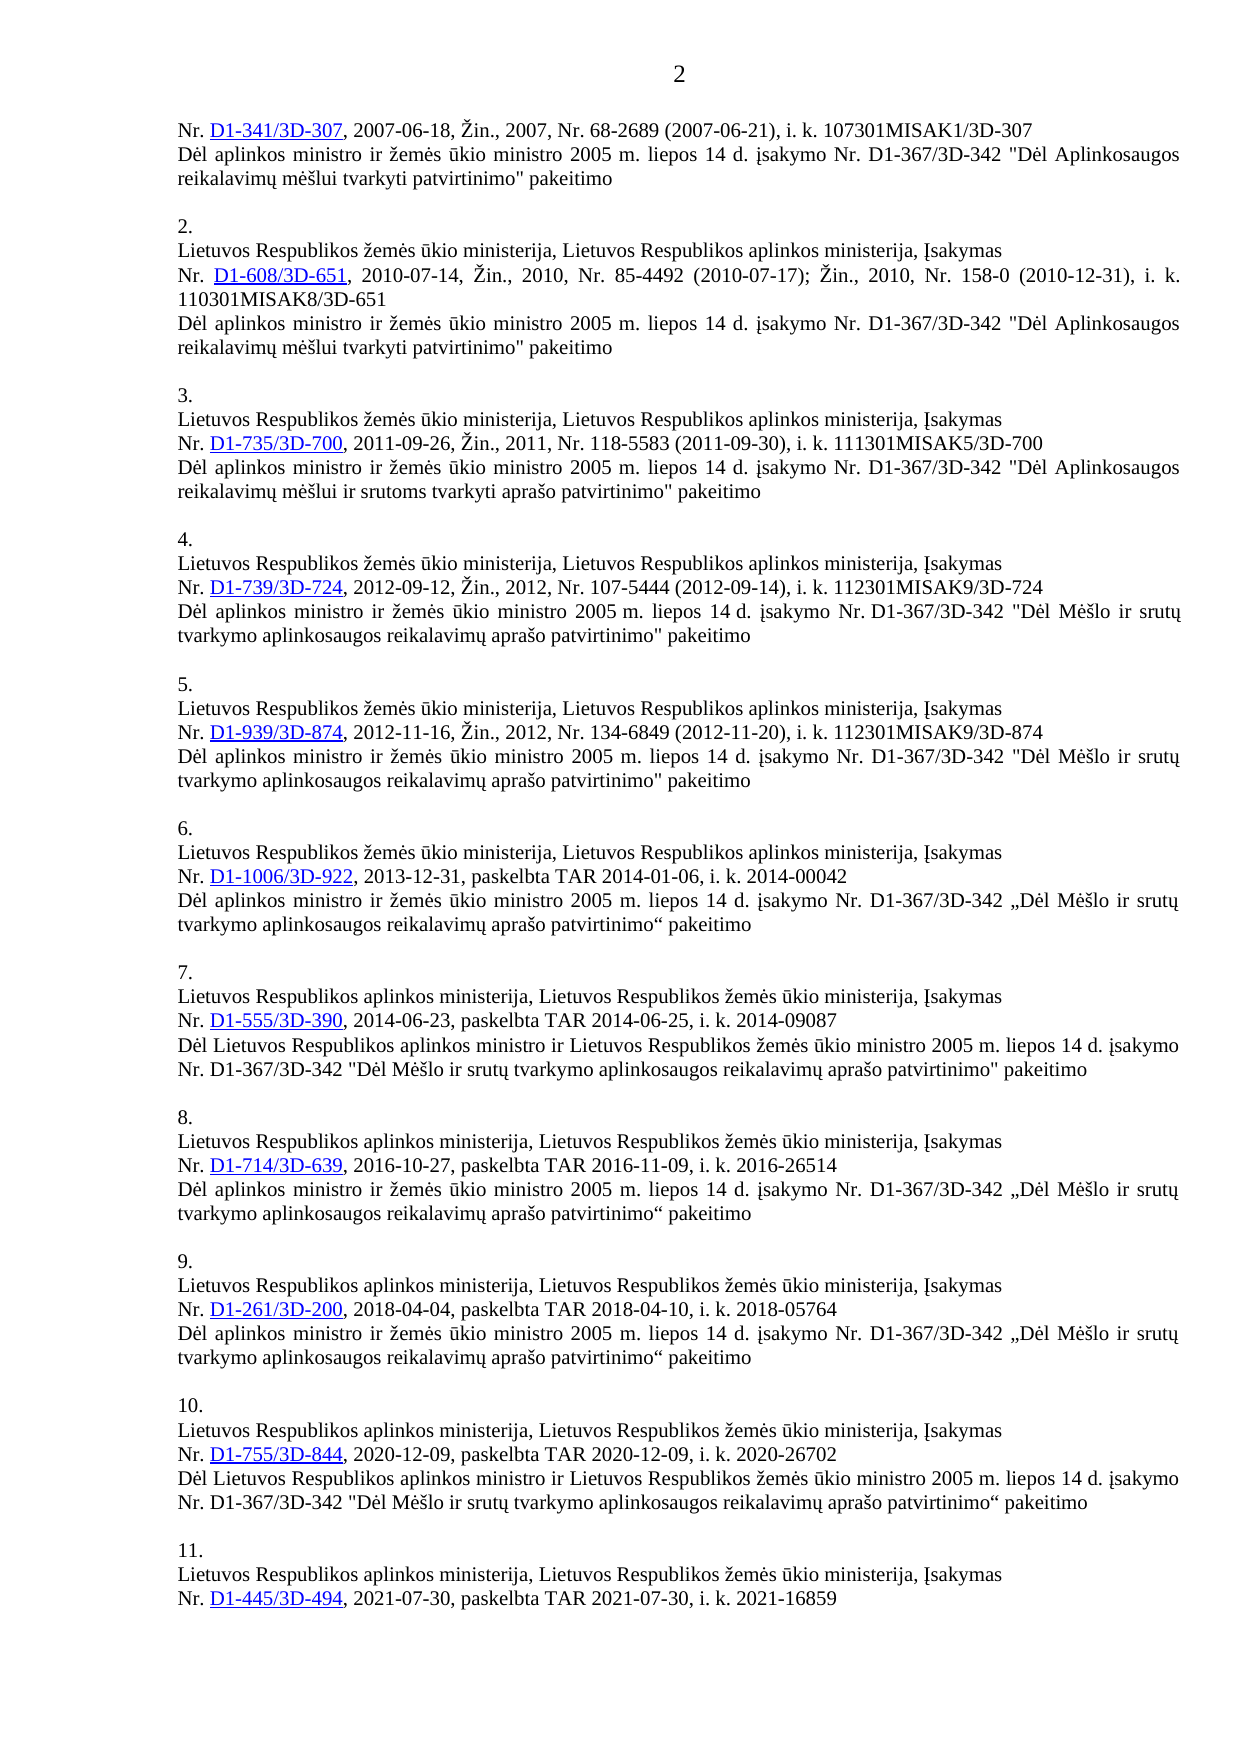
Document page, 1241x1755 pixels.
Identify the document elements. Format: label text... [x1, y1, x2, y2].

text Dėl aplinkos ministro ir žemės ūkio ministro 2005 m. liepos 14 d. įsakymo Nr. D1-367/3D-342 „Dėl Mėšlo ir srutų tvarkymo aplinkosaugos reikalavimų aprašo patvirtinimo“ pakeitimo [177, 888, 1181, 936]
text Nr. D1-939/3D-874, 2012-11-16, Žin., 2012, Nr. 134-6849 (2012-11-20), i. k. 112301MISAK9/3D-874 [177, 720, 1181, 744]
text Lietuvos Respublikos aplinkos ministerija, Lietuvos Respublikos žemės ūkio ministerija, Įsakymas [177, 1562, 1181, 1586]
text Lietuvos Respublikos žemės ūkio ministerija, Lietuvos Respublikos aplinkos ministerija, Įsakymas [177, 551, 1181, 575]
text Dėl Lietuvos Respublikos aplinkos ministro ir Lietuvos Respublikos žemės ūkio ministro 2005 m. liepos 14 d. įsakymo Nr. D1-367/3D-342 "Dėl Mėšlo ir srutų tvarkymo aplinkosaugos reikalavimų aprašo patvirtinimo" pakeitimo [177, 1032, 1181, 1081]
text Lietuvos Respublikos žemės ūkio ministerija, Lietuvos Respublikos aplinkos ministerija, Įsakymas [177, 696, 1181, 720]
text Dėl aplinkos ministro ir žemės ūkio ministro 2005 m. liepos 14 d. įsakymo Nr. D1-367/3D-342 "Dėl Mėšlo ir srutų tvarkymo aplinkosaugos reikalavimų aprašo patvirtinimo" pakeitimo [177, 599, 1181, 647]
text Lietuvos Respublikos aplinkos ministerija, Lietuvos Respublikos žemės ūkio ministerija, Įsakymas [177, 1273, 1181, 1297]
text Lietuvos Respublikos aplinkos ministerija, Lietuvos Respublikos žemės ūkio ministerija, Įsakymas [177, 1417, 1181, 1442]
text Dėl aplinkos ministro ir žemės ūkio ministro 2005 m. liepos 14 d. įsakymo Nr. D1-367/3D-342 "Dėl Aplinkosaugos reikalavimų mėšlui tvarkyti patvirtinimo" pakeitimo [177, 142, 1181, 190]
text 6. [177, 816, 1181, 840]
text 8. [177, 1105, 1181, 1129]
text Nr. D1-1006/3D-922, 2013-12-31, paskelbta TAR 2014-01-06, i. k. 2014-00042 [177, 864, 1181, 888]
text Dėl aplinkos ministro ir žemės ūkio ministro 2005 m. liepos 14 d. įsakymo Nr. D1-367/3D-342 „Dėl Mėšlo ir srutų tvarkymo aplinkosaugos reikalavimų aprašo patvirtinimo“ pakeitimo [177, 1177, 1181, 1225]
text Nr. D1-445/3D-494, 2021-07-30, paskelbta TAR 2021-07-30, i. k. 2021-16859 [177, 1586, 1181, 1610]
text 7. [177, 960, 1181, 984]
text Lietuvos Respublikos žemės ūkio ministerija, Lietuvos Respublikos aplinkos ministerija, Įsakymas [177, 407, 1181, 431]
text 2. [177, 214, 1181, 238]
text 3. [177, 383, 1181, 407]
text 9. [177, 1249, 1181, 1273]
text 11. [177, 1538, 1181, 1562]
text 5. [177, 672, 1181, 696]
text Lietuvos Respublikos žemės ūkio ministerija, Lietuvos Respublikos aplinkos ministerija, Įsakymas [177, 238, 1181, 262]
text Nr. D1-755/3D-844, 2020-12-09, paskelbta TAR 2020-12-09, i. k. 2020-26702 [177, 1442, 1181, 1466]
text Dėl aplinkos ministro ir žemės ūkio ministro 2005 m. liepos 14 d. įsakymo Nr. D1-367/3D-342 "Dėl Aplinkosaugos reikalavimų mėšlui tvarkyti patvirtinimo" pakeitimo [177, 311, 1181, 359]
text Dėl Lietuvos Respublikos aplinkos ministro ir Lietuvos Respublikos žemės ūkio ministro 2005 m. liepos 14 d. įsakymo Nr. D1-367/3D-342 "Dėl Mėšlo ir srutų tvarkymo aplinkosaugos reikalavimų aprašo patvirtinimo“ pakeitimo [177, 1466, 1181, 1514]
text Nr. D1-341/3D-307, 2007-06-18, Žin., 2007, Nr. 68-2689 (2007-06-21), i. k. 107301MISAK1/3D-307 [177, 118, 1181, 142]
text Nr. D1-261/3D-200, 2018-04-04, paskelbta TAR 2018-04-10, i. k. 2018-05764 [177, 1297, 1181, 1321]
text 4. [177, 527, 1181, 551]
text Nr. D1-608/3D-651, 2010-07-14, Žin., 2010, Nr. 85-4492 (2010-07-17); Žin., 2010, Nr. 158-0 (2010-12-31), i. k. 110301MISAK8/3D-651 [177, 262, 1181, 311]
text Lietuvos Respublikos aplinkos ministerija, Lietuvos Respublikos žemės ūkio ministerija, Įsakymas [177, 1129, 1181, 1153]
text Dėl aplinkos ministro ir žemės ūkio ministro 2005 m. liepos 14 d. įsakymo Nr. D1-367/3D-342 "Dėl Mėšlo ir srutų tvarkymo aplinkosaugos reikalavimų aprašo patvirtinimo" pakeitimo [177, 744, 1181, 792]
text Nr. D1-555/3D-390, 2014-06-23, paskelbta TAR 2014-06-25, i. k. 2014-09087 [177, 1008, 1181, 1032]
text Lietuvos Respublikos žemės ūkio ministerija, Lietuvos Respublikos aplinkos ministerija, Įsakymas [177, 840, 1181, 864]
text Nr. D1-735/3D-700, 2011-09-26, Žin., 2011, Nr. 118-5583 (2011-09-30), i. k. 111301MISAK5/3D-700 [177, 431, 1181, 455]
text Dėl aplinkos ministro ir žemės ūkio ministro 2005 m. liepos 14 d. įsakymo Nr. D1-367/3D-342 "Dėl Aplinkosaugos reikalavimų mėšlui ir srutoms tvarkyti aprašo patvirtinimo" pakeitimo [177, 455, 1181, 503]
text Dėl aplinkos ministro ir žemės ūkio ministro 2005 m. liepos 14 d. įsakymo Nr. D1-367/3D-342 „Dėl Mėšlo ir srutų tvarkymo aplinkosaugos reikalavimų aprašo patvirtinimo“ pakeitimo [177, 1321, 1181, 1369]
text Lietuvos Respublikos aplinkos ministerija, Lietuvos Respublikos žemės ūkio ministerija, Įsakymas [177, 984, 1181, 1008]
text 10. [177, 1393, 1181, 1417]
text Nr. D1-739/3D-724, 2012-09-12, Žin., 2012, Nr. 107-5444 (2012-09-14), i. k. 112301MISAK9/3D-724 [177, 575, 1181, 599]
text Nr. D1-714/3D-639, 2016-10-27, paskelbta TAR 2016-11-09, i. k. 2016-26514 [177, 1153, 1181, 1177]
